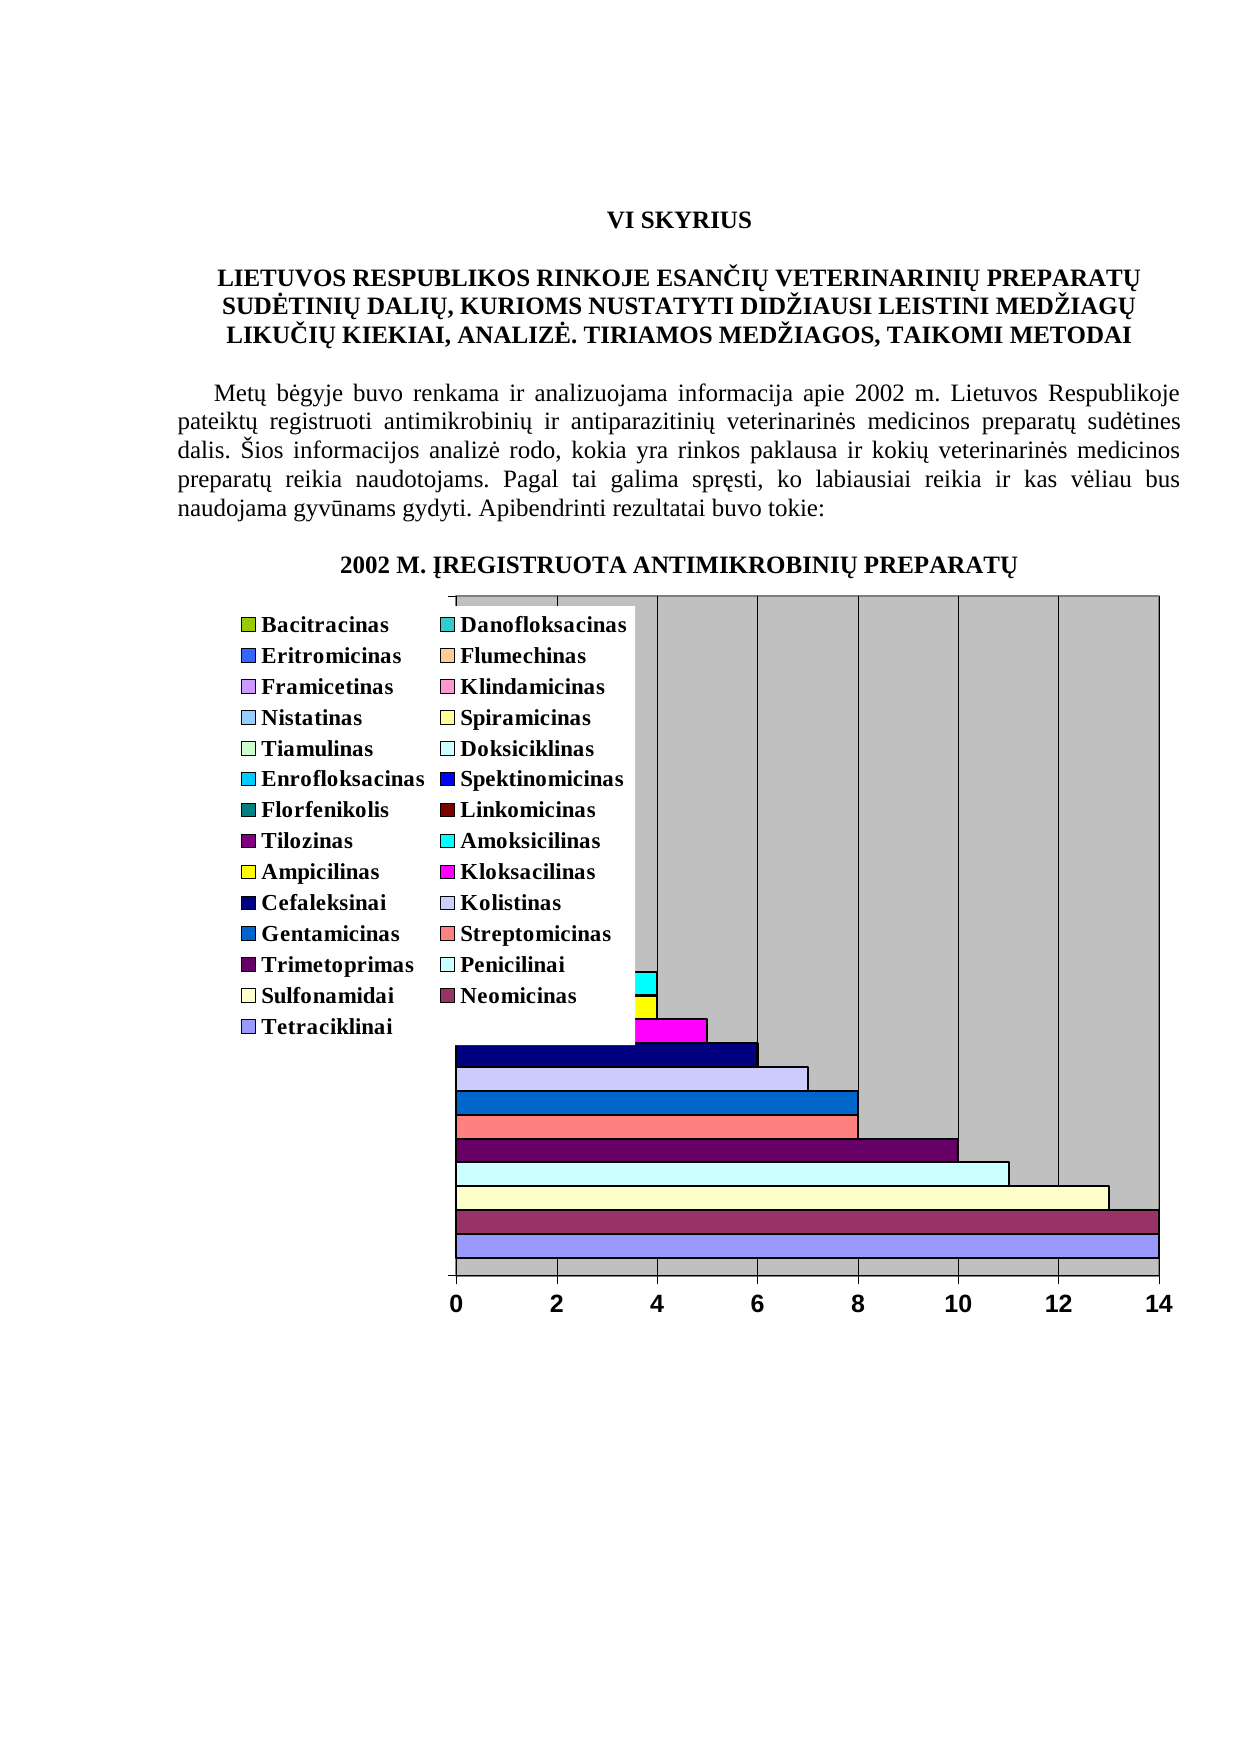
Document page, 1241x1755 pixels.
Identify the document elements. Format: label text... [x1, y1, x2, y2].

text 2002 m. įregistruota antimikrobinių preparatų [177, 550, 1181, 579]
text Metų bėgyje buvo renkama ir analizuojama informacija apie 2002 m. Lietuvos Respublikoje pateiktų registruoti antimikrobinių ir antiparazitinių veterinarinės medicinos preparatų sudėtines dalis. Šios informacijos analizė rodo, kokia yra rinkos paklausa ir kokių veterinarinės medicinos preparatų reikia naudotojams. Pagal tai galima spręsti, ko labiausiai reikia ir kas vėliau bus naudojama gyvūnams gydyti. Apibendrinti rezultatai buvo tokie: [177, 378, 1181, 521]
text lietuvos respublikos Rinkoje esančių veterinarinių preparatų sudėtinių dalių, kurioms nustatyti didžiausi LEISTINI MEDŽIAGŲ likučių kiekiai, analizė. tiriamos medžiagos, taikomi metodai [177, 263, 1181, 349]
text VI SKYRIUS [177, 205, 1181, 234]
